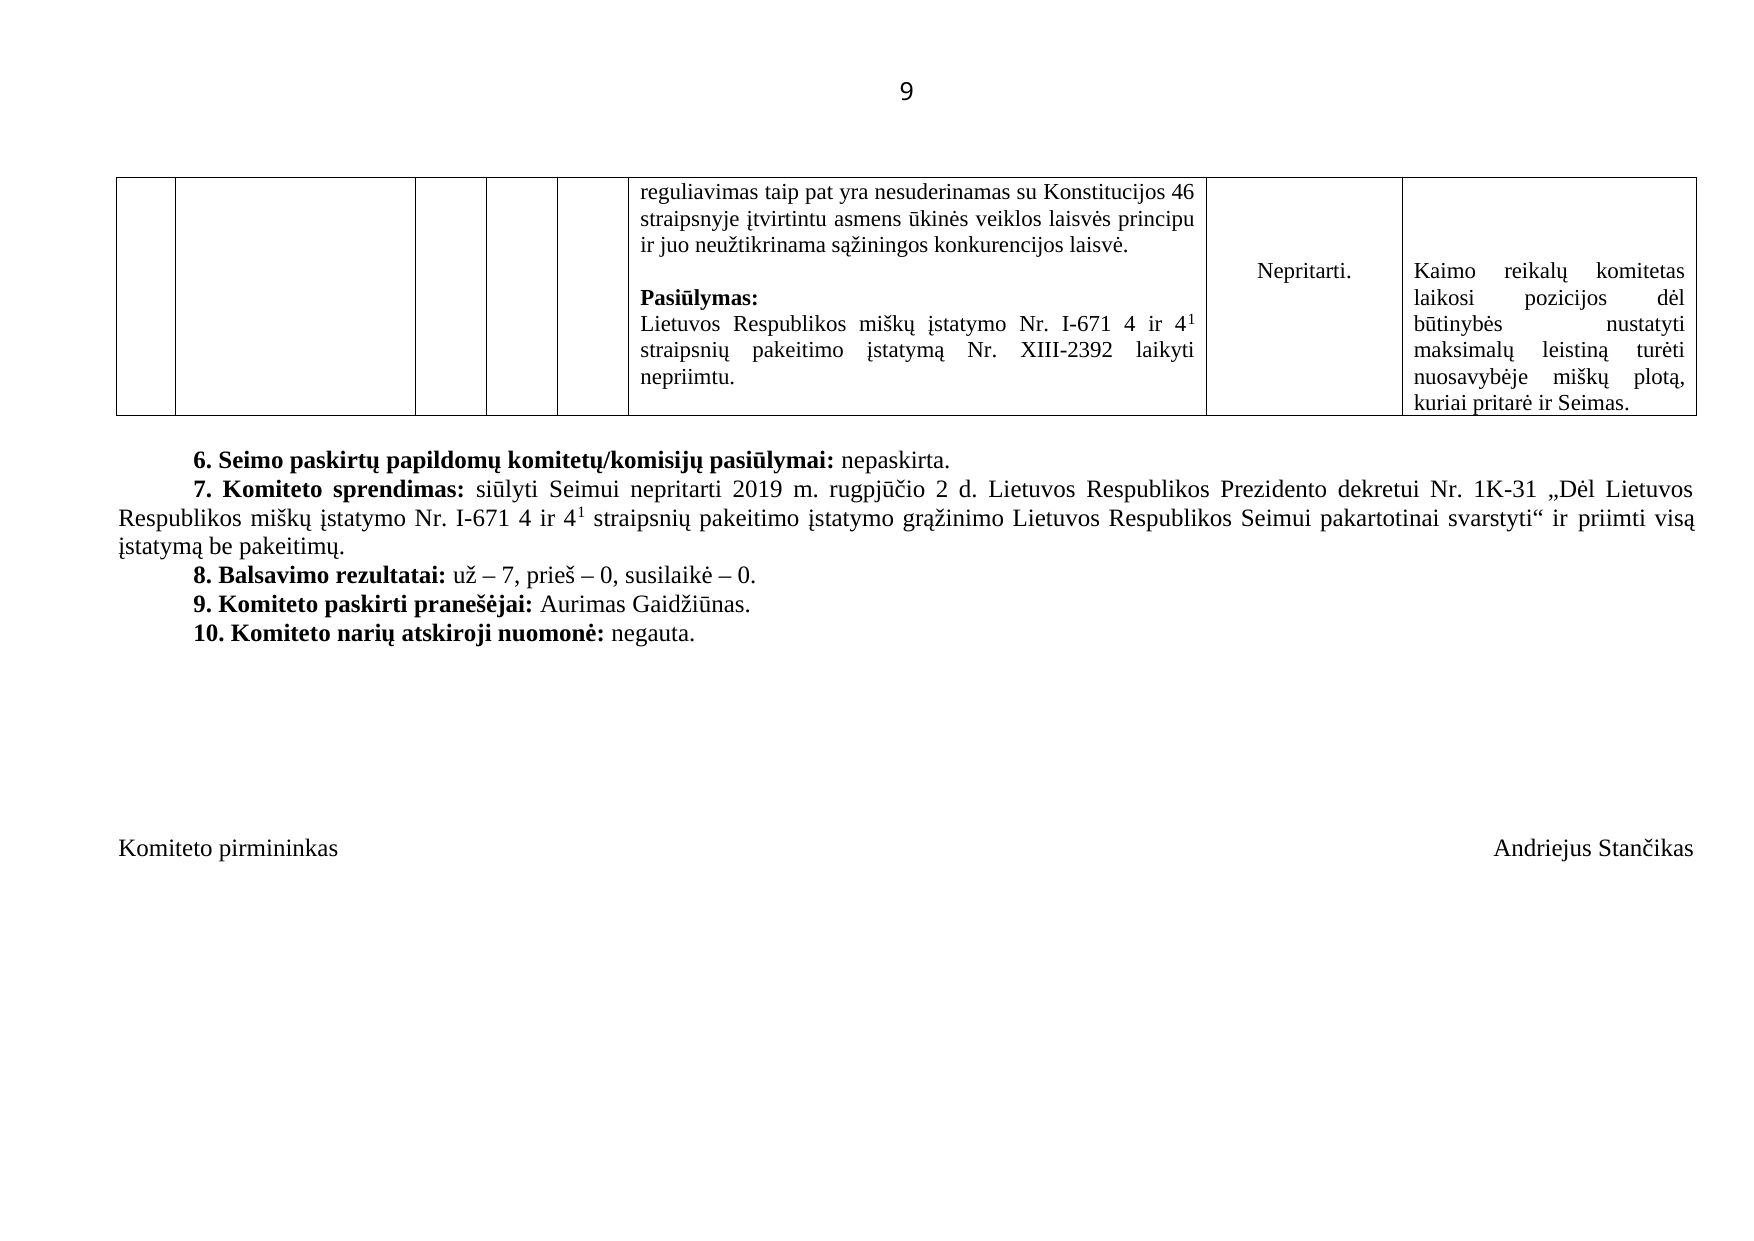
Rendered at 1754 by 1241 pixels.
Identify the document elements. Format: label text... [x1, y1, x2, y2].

text 7. Komiteto sprendimas: siūlyti Seimui nepritarti 2019 m. rugpjūčio 2 d. Lietuvos Respublikos Prezidento dekretui Nr. 1K-31 „Dėl Lietuvos Respublikos miškų įstatymo Nr. I-671 4 ir 41 straipsnių pakeitimo įstatymo grąžinimo Lietuvos Respublikos Seimui pakartotinai svarstyti“ ir priimti visą įstatymą be pakeitimų. [118, 474, 1695, 560]
table_cell [487, 178, 557, 415]
text 9. Komiteto paskirti pranešėjai: Aurimas Gaidžiūnas. [118, 589, 1695, 618]
table_cell [416, 178, 486, 415]
table_cell [176, 178, 415, 415]
text Komiteto pirmininkas Andriejus Stančikas [118, 833, 1695, 862]
text 6. Seimo paskirtų papildomų komitetų/komisijų pasiūlymai: nepaskirta. [118, 445, 1695, 474]
table_cell reguliavimas taip pat yra nesuderinamas su Konstitucijos 46 straipsnyje įtvirtintu asmens ūkinės veiklos laisvės principu ir juo neužtikrinama sąžiningos konkurencijos laisvė. Pasiūlymas: Lietuvos Respublikos miškų įstatymo Nr. I-671 4 ir 41 straipsnių pakeitimo įstatymą Nr. XIII-2392 laikyti nepriimtu. [629, 178, 1206, 415]
table_cell [117, 178, 175, 415]
table_cell Kaimo reikalų komitetas laikosi pozicijos dėl būtinybės nustatyti maksimalų leistiną turėti nuosavybėje miškų plotą, kuriai pritarė ir Seimas. [1403, 178, 1696, 415]
table_cell [558, 178, 628, 415]
text 8. Balsavimo rezultatai: už – 7, prieš – 0, susilaikė – 0. [118, 560, 1695, 589]
table_cell Nepritarti. [1207, 178, 1402, 415]
text 10. Komiteto narių atskiroji nuomonė: negauta. [118, 618, 1695, 646]
